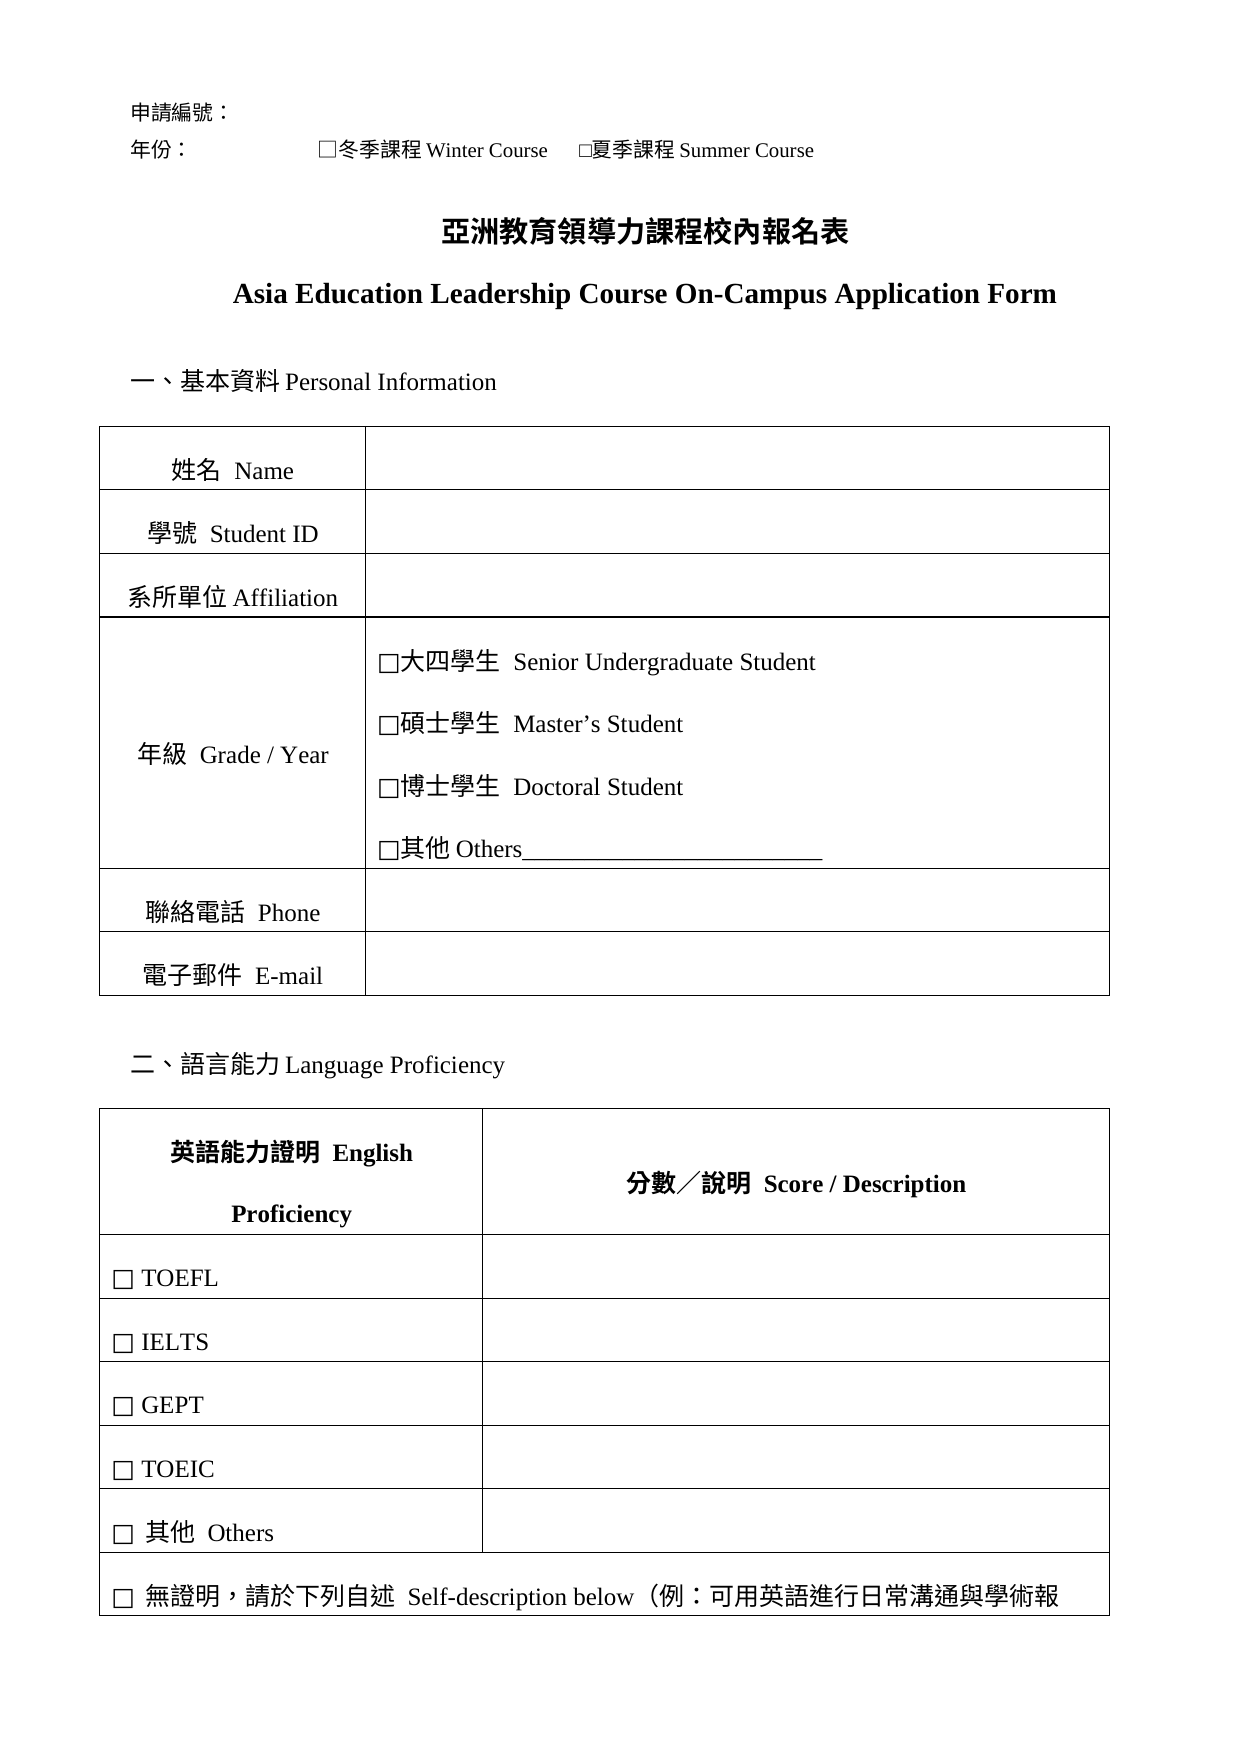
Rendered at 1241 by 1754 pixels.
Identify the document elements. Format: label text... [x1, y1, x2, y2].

table_cell □ IELTS [100, 1299, 482, 1361]
table_cell □ GEPT [100, 1362, 482, 1425]
table_cell [366, 490, 1109, 553]
text Asia Education Leadership Course On-Campus Application Form [180, 251, 1110, 313]
table_cell 聯絡電話 Phone [100, 869, 365, 931]
table_cell [483, 1362, 1109, 1425]
table_cell □ TOEFL [100, 1235, 482, 1298]
table_header 姓名 Name [100, 427, 365, 489]
table_cell □ TOEIC [100, 1426, 482, 1488]
table_cell 年級 Grade / Year [100, 618, 365, 867]
table_cell [483, 1299, 1109, 1361]
table_cell 其他 Others [100, 1489, 482, 1552]
table_header 英語能力證明 English Proficiency [100, 1109, 482, 1234]
table_cell 學號 Student ID [100, 490, 365, 553]
table_cell 電子郵件 E-mail [100, 932, 365, 994]
table_cell [483, 1235, 1109, 1298]
table_cell 系所單位Affiliation [100, 554, 365, 616]
text 一、基本資料Personal Information [130, 338, 1110, 401]
table_cell [366, 932, 1109, 994]
table_cell [483, 1489, 1109, 1552]
text 亞洲教育領導力課程校內報名表 [180, 188, 1110, 251]
table_header 分數／說明 Score / Description [483, 1109, 1109, 1234]
table_cell 無證明，請於下列自述 Self-description below（例：可用英語進行日常溝通與學術報 [100, 1553, 1109, 1615]
table_cell □大四學生 Senior Undergraduate Student □碩士學生 Master’s Student □博士學生 Doctoral Student □其他Others________________________ [366, 618, 1109, 867]
table_header [366, 427, 1109, 489]
table_cell [483, 1426, 1109, 1488]
text 二、語言能力Language Proficiency [130, 1021, 1110, 1083]
table_cell [366, 869, 1109, 931]
table_cell [366, 554, 1109, 616]
